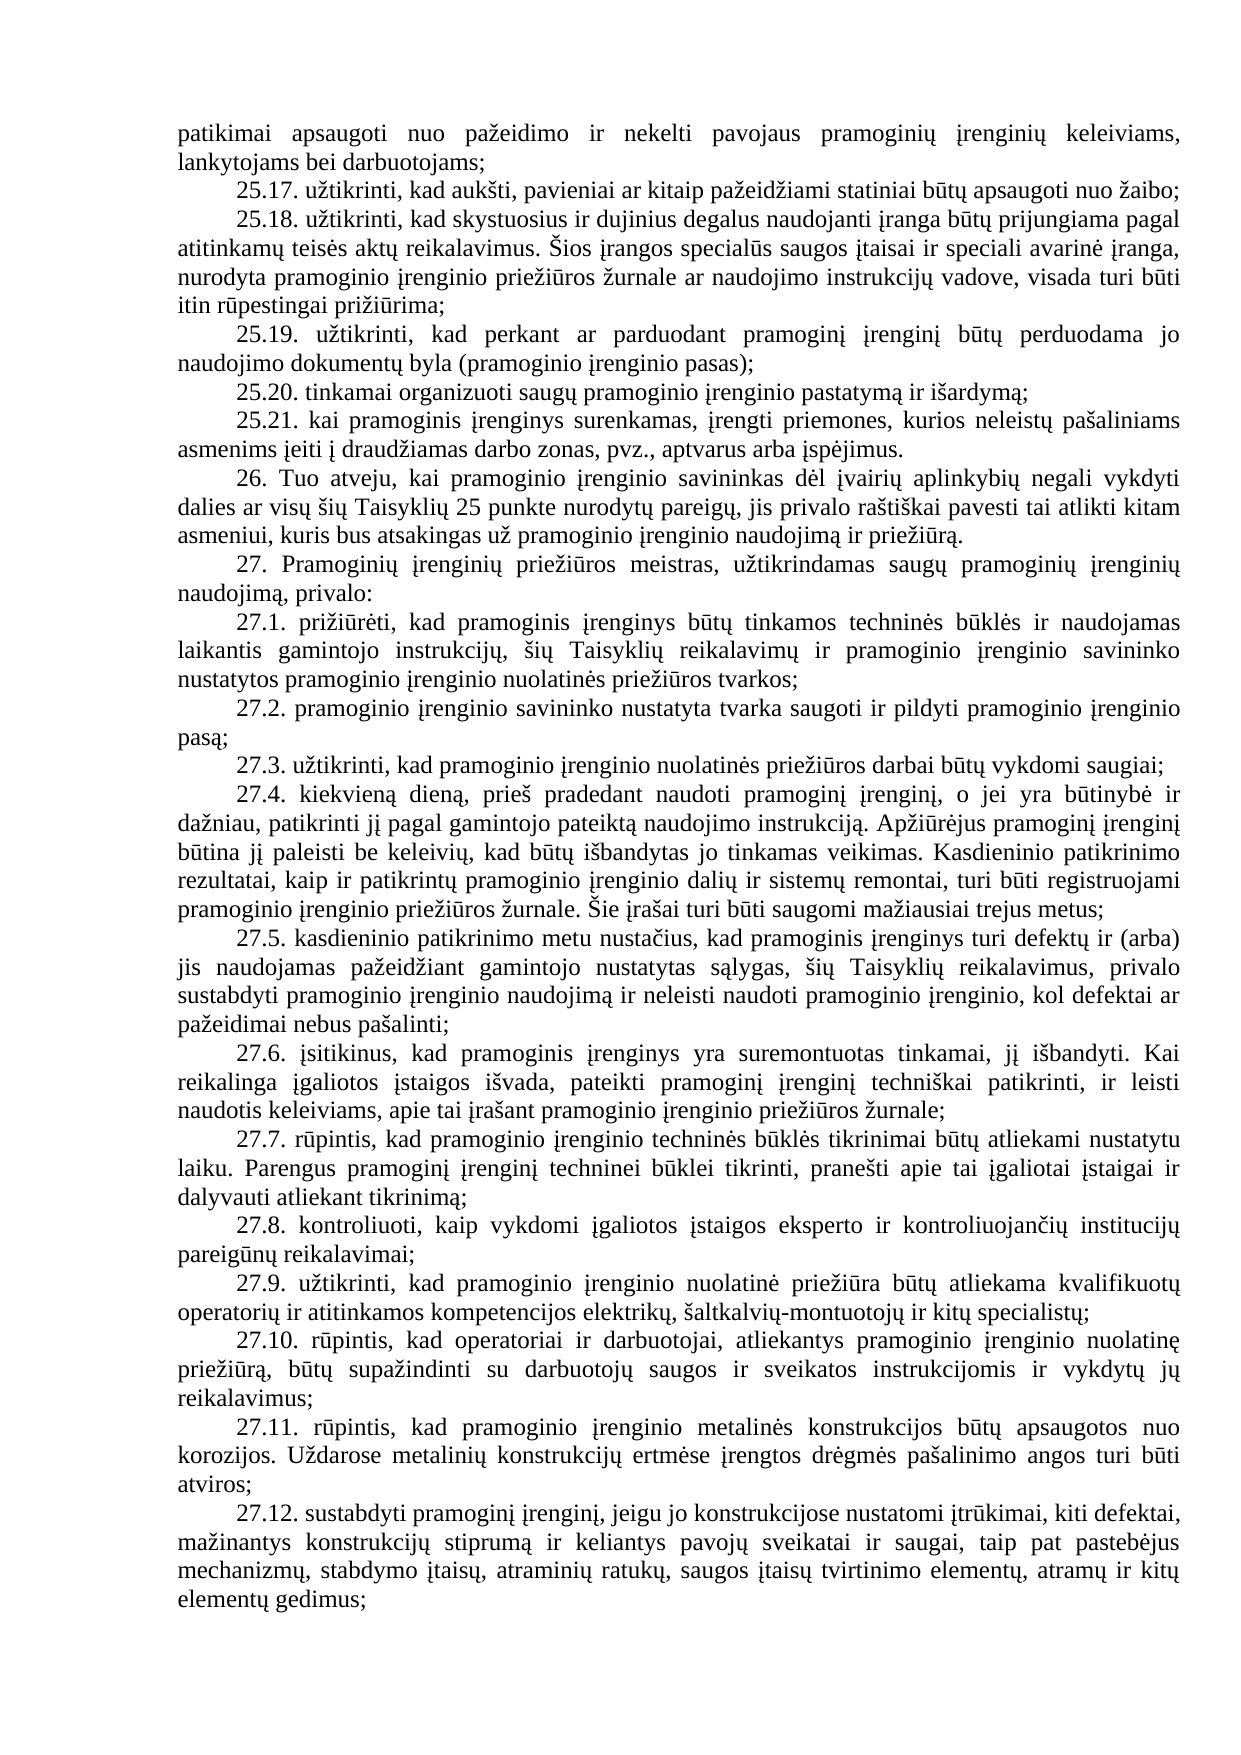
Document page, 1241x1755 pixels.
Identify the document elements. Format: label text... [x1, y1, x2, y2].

text 27.10. rūpintis, kad operatoriai ir darbuotojai, atliekantys pramoginio įrenginio nuolatinę priežiūrą, būtų supažindinti su darbuotojų saugos ir sveikatos instrukcijomis ir vykdytų jų reikalavimus; [177, 1326, 1181, 1412]
text 27.4. kiekvieną dieną, prieš pradedant naudoti pramoginį įrenginį, o jei yra būtinybė ir dažniau, patikrinti jį pagal gamintojo pateiktą naudojimo instrukciją. Apžiūrėjus pramoginį įrenginį būtina jį paleisti be keleivių, kad būtų išbandytas jo tinkamas veikimas. Kasdieninio patikrinimo rezultatai, kaip ir patikrintų pramoginio įrenginio dalių ir sistemų remontai, turi būti registruojami pramoginio įrenginio priežiūros žurnale. Šie įrašai turi būti saugomi mažiausiai trejus metus; [177, 779, 1181, 923]
text 27.2. pramoginio įrenginio savininko nustatyta tvarka saugoti ir pildyti pramoginio įrenginio pasą; [177, 693, 1181, 751]
text 27. Pramoginių įrenginių priežiūros meistras, užtikrindamas saugų pramoginių įrenginių naudojimą, privalo: [177, 549, 1181, 607]
text 27.9. užtikrinti, kad pramoginio įrenginio nuolatinė priežiūra būtų atliekama kvalifikuotų operatorių ir atitinkamos kompetencijos elektrikų, šaltkalvių-montuotojų ir kitų specialistų; [177, 1268, 1181, 1326]
text 25.18. užtikrinti, kad skystuosius ir dujinius degalus naudojanti įranga būtų prijungiama pagal atitinkamų teisės aktų reikalavimus. Šios įrangos specialūs saugos įtaisai ir speciali avarinė įranga, nurodyta pramoginio įrenginio priežiūros žurnale ar naudojimo instrukcijų vadove, visada turi būti itin rūpestingai prižiūrima; [177, 204, 1181, 319]
text 25.20. tinkamai organizuoti saugų pramoginio įrenginio pastatymą ir išardymą; [177, 377, 1181, 406]
text patikimai apsaugoti nuo pažeidimo ir nekelti pavojaus pramoginių įrenginių keleiviams, lankytojams bei darbuotojams; [177, 118, 1181, 176]
text 27.7. rūpintis, kad pramoginio įrenginio techninės būklės tikrinimai būtų atliekami nustatytu laiku. Parengus pramoginį įrenginį techninei būklei tikrinti, pranešti apie tai įgaliotai įstaigai ir dalyvauti atliekant tikrinimą; [177, 1124, 1181, 1211]
text 27.3. užtikrinti, kad pramoginio įrenginio nuolatinės priežiūros darbai būtų vykdomi saugiai; [177, 751, 1181, 779]
text 27.5. kasdieninio patikrinimo metu nustačius, kad pramoginis įrenginys turi defektų ir (arba) jis naudojamas pažeidžiant gamintojo nustatytas sąlygas, šių Taisyklių reikalavimus, privalo sustabdyti pramoginio įrenginio naudojimą ir neleisti naudoti pramoginio įrenginio, kol defektai ar pažeidimai nebus pašalinti; [177, 923, 1181, 1038]
text 25.19. užtikrinti, kad perkant ar parduodant pramoginį įrenginį būtų perduodama jo naudojimo dokumentų byla (pramoginio įrenginio pasas); [177, 319, 1181, 377]
text 25.17. užtikrinti, kad aukšti, pavieniai ar kitaip pažeidžiami statiniai būtų apsaugoti nuo žaibo; [177, 176, 1181, 204]
text 26. Tuo atveju, kai pramoginio įrenginio savininkas dėl įvairių aplinkybių negali vykdyti dalies ar visų šių Taisyklių 25 punkte nurodytų pareigų, jis privalo raštiškai pavesti tai atlikti kitam asmeniui, kuris bus atsakingas už pramoginio įrenginio naudojimą ir priežiūrą. [177, 463, 1181, 549]
text 25.21. kai pramoginis įrenginys surenkamas, įrengti priemones, kurios neleistų pašaliniams asmenims įeiti į draudžiamas darbo zonas, pvz., aptvarus arba įspėjimus. [177, 406, 1181, 463]
text 27.8. kontroliuoti, kaip vykdomi įgaliotos įstaigos eksperto ir kontroliuojančių institucijų pareigūnų reikalavimai; [177, 1211, 1181, 1268]
text 27.6. įsitikinus, kad pramoginis įrenginys yra suremontuotas tinkamai, jį išbandyti. Kai reikalinga įgaliotos įstaigos išvada, pateikti pramoginį įrenginį techniškai patikrinti, ir leisti naudotis keleiviams, apie tai įrašant pramoginio įrenginio priežiūros žurnale; [177, 1038, 1181, 1124]
text 27.11. rūpintis, kad pramoginio įrenginio metalinės konstrukcijos būtų apsaugotos nuo korozijos. Uždarose metalinių konstrukcijų ertmėse įrengtos drėgmės pašalinimo angos turi būti atviros; [177, 1412, 1181, 1498]
text 27.1. prižiūrėti, kad pramoginis įrenginys būtų tinkamos techninės būklės ir naudojamas laikantis gamintojo instrukcijų, šių Taisyklių reikalavimų ir pramoginio įrenginio savininko nustatytos pramoginio įrenginio nuolatinės priežiūros tvarkos; [177, 607, 1181, 693]
text 27.12. sustabdyti pramoginį įrenginį, jeigu jo konstrukcijose nustatomi įtrūkimai, kiti defektai, mažinantys konstrukcijų stiprumą ir keliantys pavojų sveikatai ir saugai, taip pat pastebėjus mechanizmų, stabdymo įtaisų, atraminių ratukų, saugos įtaisų tvirtinimo elementų, atramų ir kitų elementų gedimus; [177, 1498, 1181, 1613]
